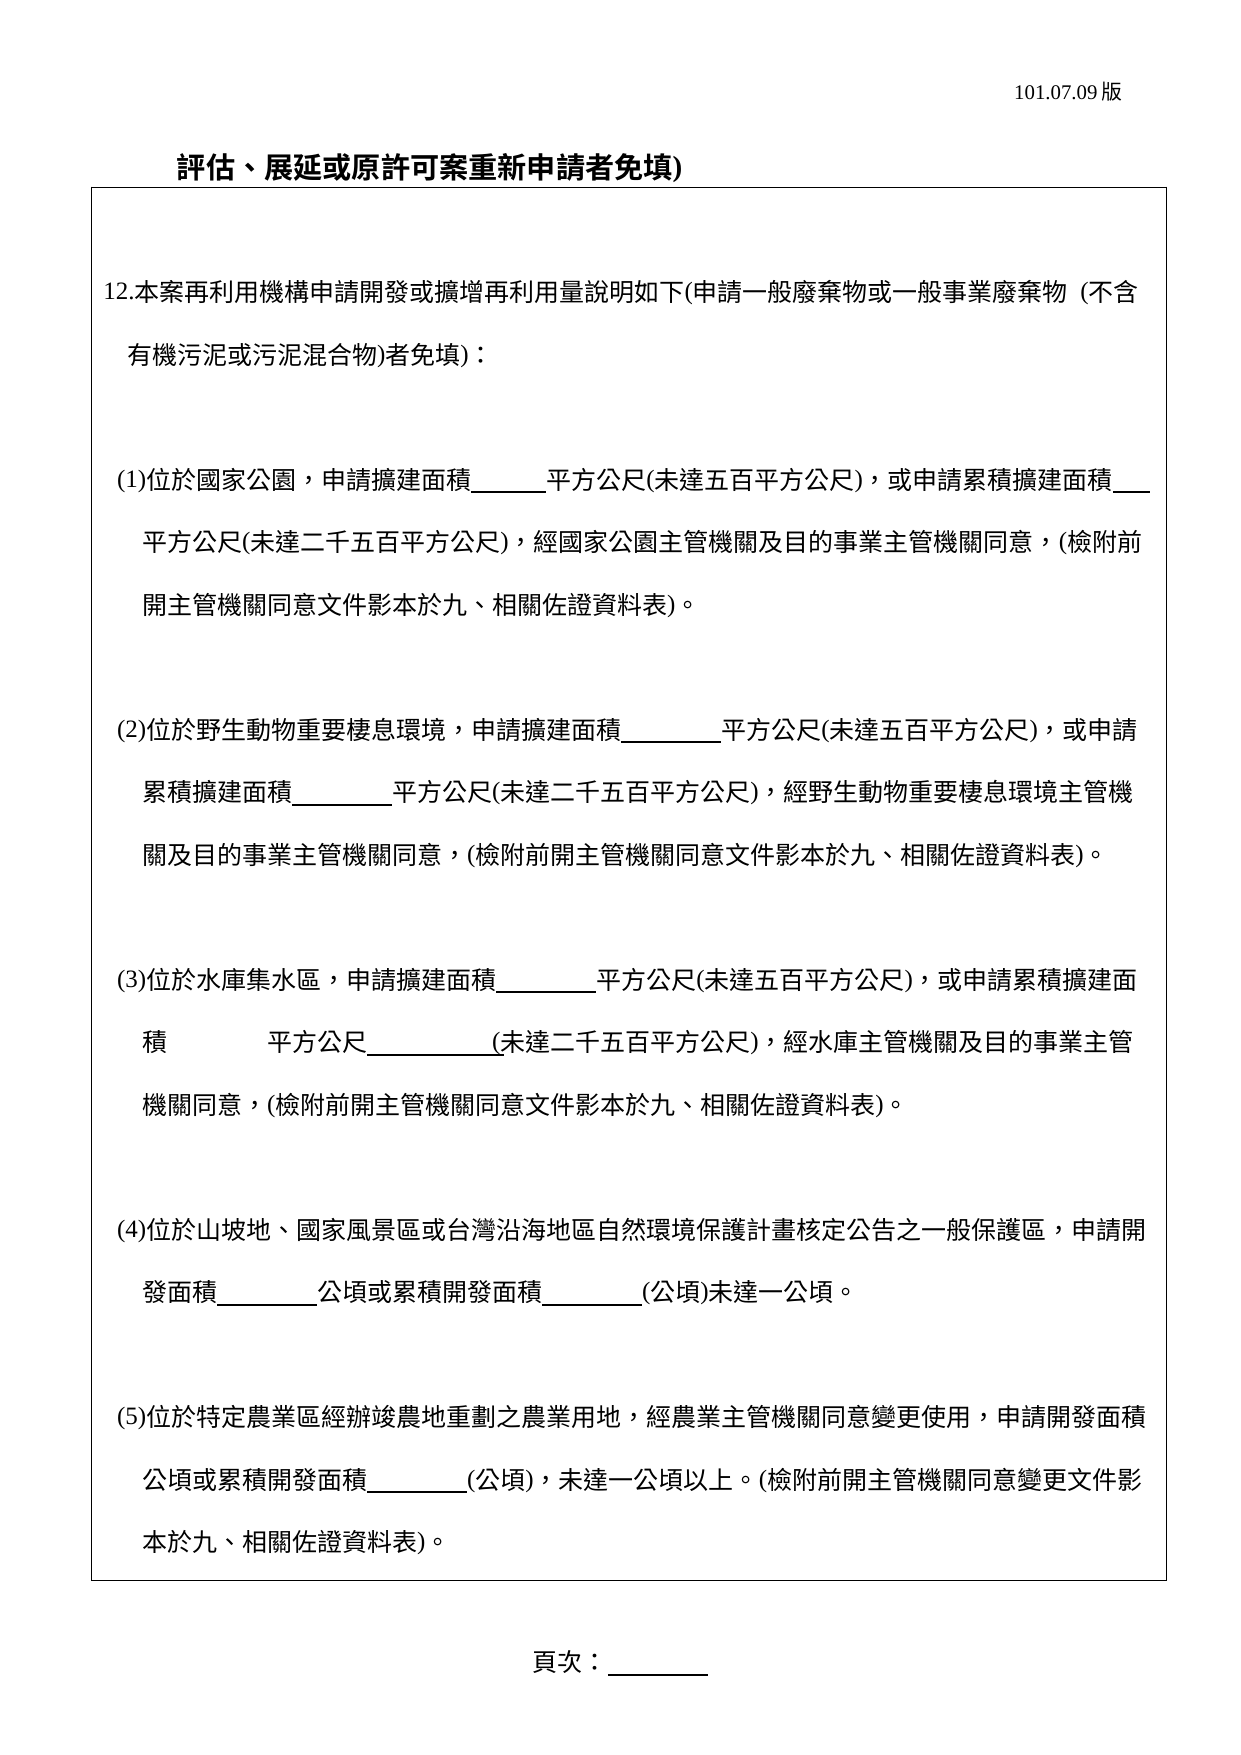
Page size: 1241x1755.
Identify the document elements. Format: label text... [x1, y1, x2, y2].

table_header 12.本案再利用機構申請開發或擴增再利用量說明如下(申請一般廢棄物或一般事業廢棄物 (不含有機污泥或污泥混合物)者免填)： (1)位於國家公園，申請擴建面積 平方公尺(未達五百平方公尺)，或申請累積擴建面積 平方公尺(未達二千五百平方公尺)，經國家公園主管機關及目的事業主管機關同意，(檢附前開主管機關同意文件影本於九、相關佐證資料表)。 (2)位於野生動物重要棲息環境，申請擴建面積 平方公尺(未達五百平方公尺)，或申請累積擴建面積 平方公尺(未達二千五百平方公尺)，經野生動物重要棲息環境主管機關及目的事業主管機關同意，(檢附前開主管機關同意文件影本於九、相關佐證資料表)。 (3)位於水庫集水區，申請擴建面積 平方公尺(未達五百平方公尺)，或申請累積擴建面積 平方公尺 (未達二千五百平方公尺)，經水庫主管機關及目的事業主管機關同意，(檢附前開主管機關同意文件影本於九、相關佐證資料表)。 (4)位於山坡地、國家風景區或台灣沿海地區自然環境保護計畫核定公告之一般保護區，申請開發面積 公頃或累積開發面積 (公頃)未達一公頃。 (5)位於特定農業區經辦竣農地重劃之農業用地，經農業主管機關同意變更使用，申請開發面積 公頃或累積開發面積 (公頃)，未達一公頃以上。(檢附前開主管機關同意變更文件影本於九、相關佐證資料表)。 [92, 188, 1166, 1580]
text 評估、展延或原許可案重新申請者免填) [118, 124, 1122, 187]
